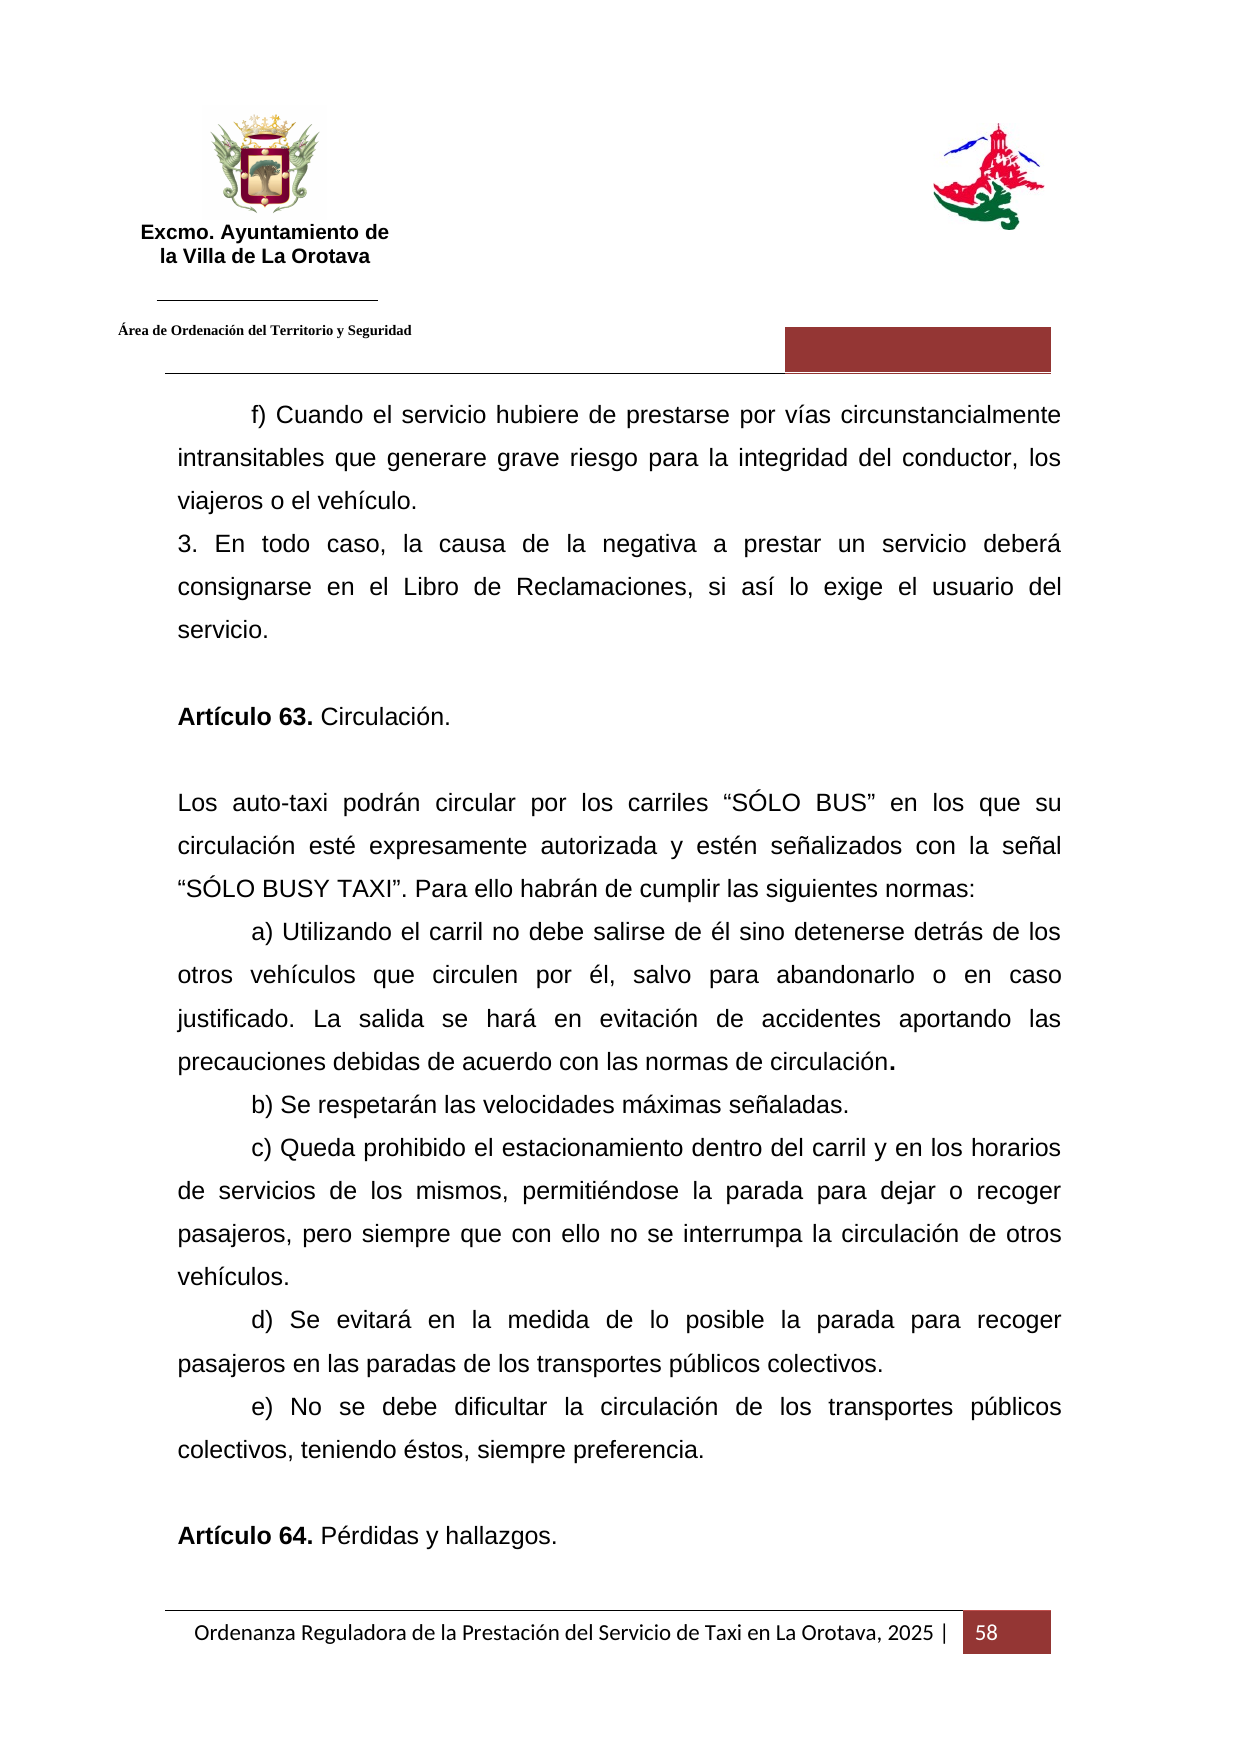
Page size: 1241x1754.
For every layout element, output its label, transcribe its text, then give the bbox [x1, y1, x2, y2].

text Los auto-taxi podrán circular por los carriles “SÓLO BUS” en los que su circulación esté expresamente autorizada y estén señalizados con la señal “SÓLO BUSY TAXI”. Para ello habrán de cumplir las siguientes normas: [177, 788, 1063, 903]
text 3. En todo caso, la causa de la negativa a prestar un servicio deberá consignarse en el Libro de Reclamaciones, si así lo exige el usuario del servicio. [177, 529, 1063, 644]
text d) Se evitará en la medida de lo posible la parada para recoger pasajeros en las paradas de los transportes públicos colectivos. [177, 1305, 1063, 1377]
picture [202, 105, 328, 220]
text c) Queda prohibido el estacionamiento dentro del carril y en los horarios de servicios de los mismos, permitiéndose la parada para dejar o recoger pasajeros, pero siempre que con ello no se interrumpa la circulación de otros vehículos. [177, 1133, 1063, 1291]
text b) Se respetarán las velocidades máximas señaladas. [177, 1090, 1063, 1118]
text Artículo 64. Pérdidas y hallazgos. [177, 1521, 1063, 1550]
text e) No se debe dificultar la circulación de los transportes públicos colectivos, teniendo éstos, siempre preferencia. [177, 1392, 1063, 1463]
text Artículo 63. Circulación. [177, 702, 1063, 730]
text a) Utilizando el carril no debe salirse de él sino detenerse detrás de los otros vehículos que circulen por él, salvo para abandonarlo o en caso justificado. La salida se hará en evitación de accidentes aportando las precauciones debidas de acuerdo con las normas de circulación. [177, 917, 1063, 1075]
text f) Cuando el servicio hubiere de prestarse por vías circunstancialmente intransitables que generare grave riesgo para la integridad del conductor, los viajeros o el vehículo. [177, 400, 1063, 515]
